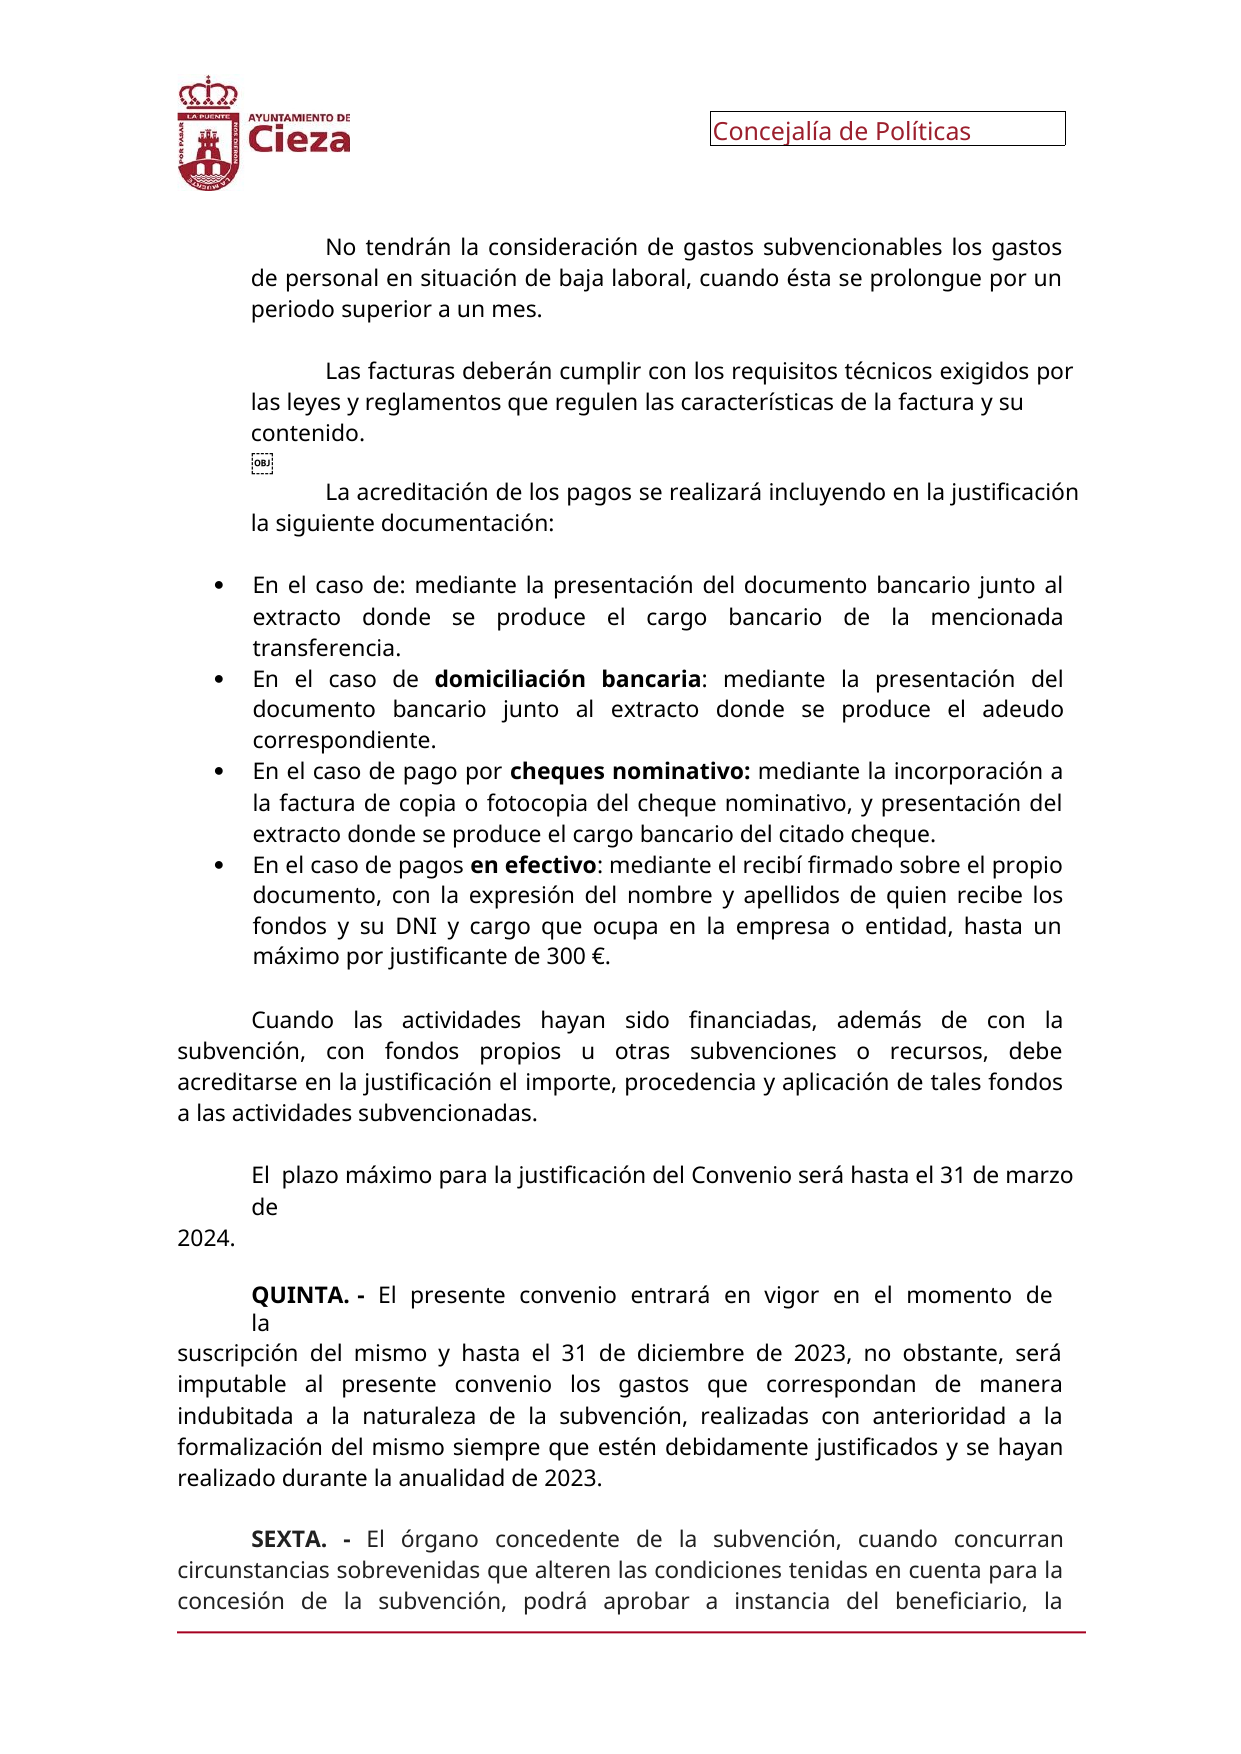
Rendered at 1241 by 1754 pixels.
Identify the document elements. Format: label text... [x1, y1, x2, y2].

list En el caso de pago por cheques nominativo: mediante la incorporación a la factura de copia o fotocopia del cheque nominativo, y presentación del extracto donde se produce el cargo bancario del citado cheque. [215, 755, 1063, 849]
picture [177, 74, 350, 191]
text El plazo máximo para la justificación del Convenio será hasta el 31 de marzo de [251, 1159, 1084, 1222]
text 2024. [177, 1222, 1084, 1253]
text ￼ [251, 449, 1084, 476]
text suscripción del mismo y hasta el 31 de diciembre de 2023, no obstante, será imputable al presente convenio los gastos que correspondan de manera indubitada a la naturaleza de la subvención, realizadas con anterioridad a la formalización del mismo siempre que estén debidamente justificados y se hayan realizado durante la anualidad de 2023. [177, 1337, 1063, 1493]
text No tendrán la consideración de gastos subvencionables los gastos de personal en situación de baja laboral, cuando ésta se prolongue por un periodo superior a un mes. [251, 231, 1063, 324]
list En el caso de domiciliación bancaria: mediante la presentación del documento bancario junto al extracto donde se produce el adeudo correspondiente. [215, 663, 1064, 755]
text La acreditación de los pagos se realizará incluyendo en la justificación la siguiente documentación: [251, 476, 1084, 539]
text SEXTA. - El órgano concedente de la subvención, cuando concurran circunstancias sobrevenidas que alteren las condiciones tenidas en cuenta para la concesión de la subvención, podrá aprobar a instancia del beneficiario, la [177, 1522, 1064, 1616]
list En el caso de: mediante la presentación del documento bancario junto al extracto donde se produce el cargo bancario de la mencionada transferencia. [215, 569, 1064, 663]
text Las facturas deberán cumplir con los requisitos técnicos exigidos por las leyes y reglamentos que regulen las características de la factura y su contenido. [251, 355, 1084, 449]
text Cuando las actividades hayan sido financiadas, además de con la subvención, con fondos propios u otras subvenciones o recursos, debe acreditarse en la justificación el importe, procedencia y aplicación de tales fondos a las actividades subvencionadas. [177, 1003, 1063, 1128]
text QUINTA. - El presente convenio entrará en vigor en el momento de la [251, 1282, 1084, 1337]
list En el caso de pagos en efectivo: mediante el recibí firmado sobre el propio documento, con la expresión del nombre y apellidos de quien recibe los fondos y su DNI y cargo que ocupa en la empresa o entidad, hasta un máximo por justificante de 300 €. [215, 849, 1063, 971]
